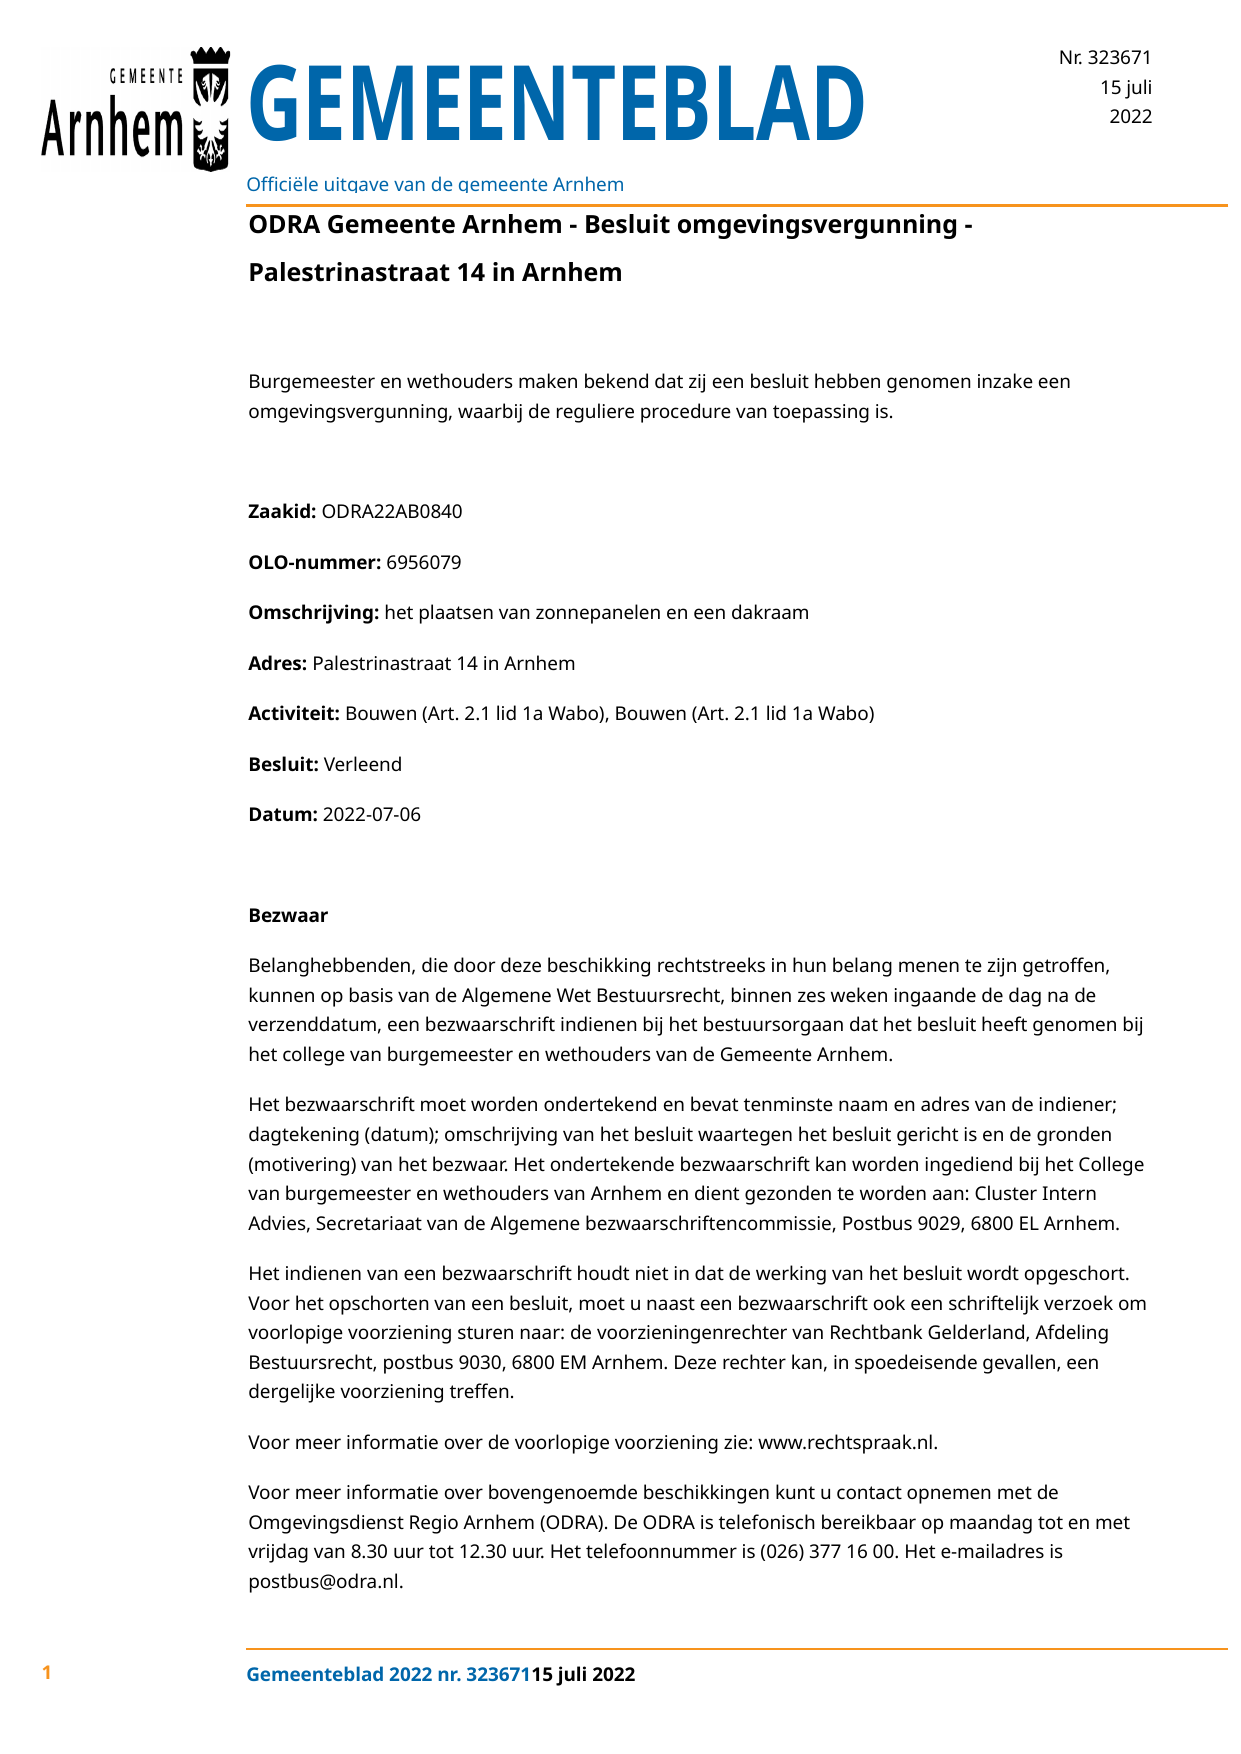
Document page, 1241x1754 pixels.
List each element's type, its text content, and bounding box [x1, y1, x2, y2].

text Bezwaar [248, 902, 1152, 928]
text Voor meer informatie over de voorlopige voorziening zie: www.rechtspraak.nl. [248, 1429, 1152, 1455]
text Adres: Palestrinastraat 14 in Arnhem [248, 650, 1152, 676]
text Activiteit: Bouwen (Art. 2.1 lid 1a Wabo), Bouwen (Art. 2.1 lid 1a Wabo) [248, 700, 1152, 726]
text Besluit: Verleend [248, 751, 1152, 777]
text Belanghebbenden, die door deze beschikking rechtstreeks in hun belang menen te zijn getroffen, kunnen op basis van de Algemene Wet Bestuursrecht, binnen zes weken ingaande de dag na de verzenddatum, een bezwaarschrift indienen bij het bestuursorgaan dat het besluit heeft genomen bij het college van burgemeester en wethouders van de Gemeente Arnhem. [248, 952, 1152, 1067]
text Voor meer informatie over bovengenoemde beschikkingen kunt u contact opnemen met de Omgevingsdienst Regio Arnhem (ODRA). De ODRA is telefonisch bereikbaar op maandag tot en met vrijdag van 8.30 uur tot 12.30 uur. Het telefoonnummer is (026) 377 16 00. Het e-mailadres is postbus@odra.nl. [248, 1479, 1152, 1594]
text Datum: 2022-07-06 [248, 801, 1152, 827]
text Burgemeester en wethouders maken bekend dat zij een besluit hebben genomen inzake een omgevingsvergunning, waarbij de reguliere procedure van toepassing is. [248, 368, 1152, 424]
text Zaakid: ODRA22AB0840 [248, 499, 1152, 524]
text ODRA Gemeente Arnhem - Besluit omgevingsvergunning - Palestrinastraat 14 in Arnhem [248, 207, 1152, 288]
text OLO-nummer: 6956079 [248, 549, 1152, 575]
text Omschrijving: het plaatsen van zonnepanelen en een dakraam [248, 599, 1152, 625]
text Het bezwaarschrift moet worden ondertekend en bevat tenminste naam en adres van de indiener; dagtekening (datum); omschrijving van het besluit waartegen het besluit gericht is en de gronden (motivering) van het bezwaar. Het ondertekende bezwaarschrift kan worden ingediend bij het College van burgemeester en wethouders van Arnhem en dient gezonden te worden aan: Cluster Intern Advies, Secretariaat van de Algemene bezwaarschriftencommissie, Postbus 9029, 6800 EL Arnhem. [248, 1092, 1152, 1236]
text Het indienen van een bezwaarschrift houdt niet in dat de werking van het besluit wordt opgeschort. Voor het opschorten van een besluit, moet u naast een bezwaarschrift ook een schriftelijk verzoek om voorlopige voorziening sturen naar: de voorzieningenrechter van Rechtbank Gelderland, Afdeling Bestuursrecht, postbus 9030, 6800 EM Arnhem. Deze rechter kan, in spoedeisende gevallen, een dergelijke voorziening treffen. [248, 1260, 1152, 1404]
picture [41, 47, 231, 172]
